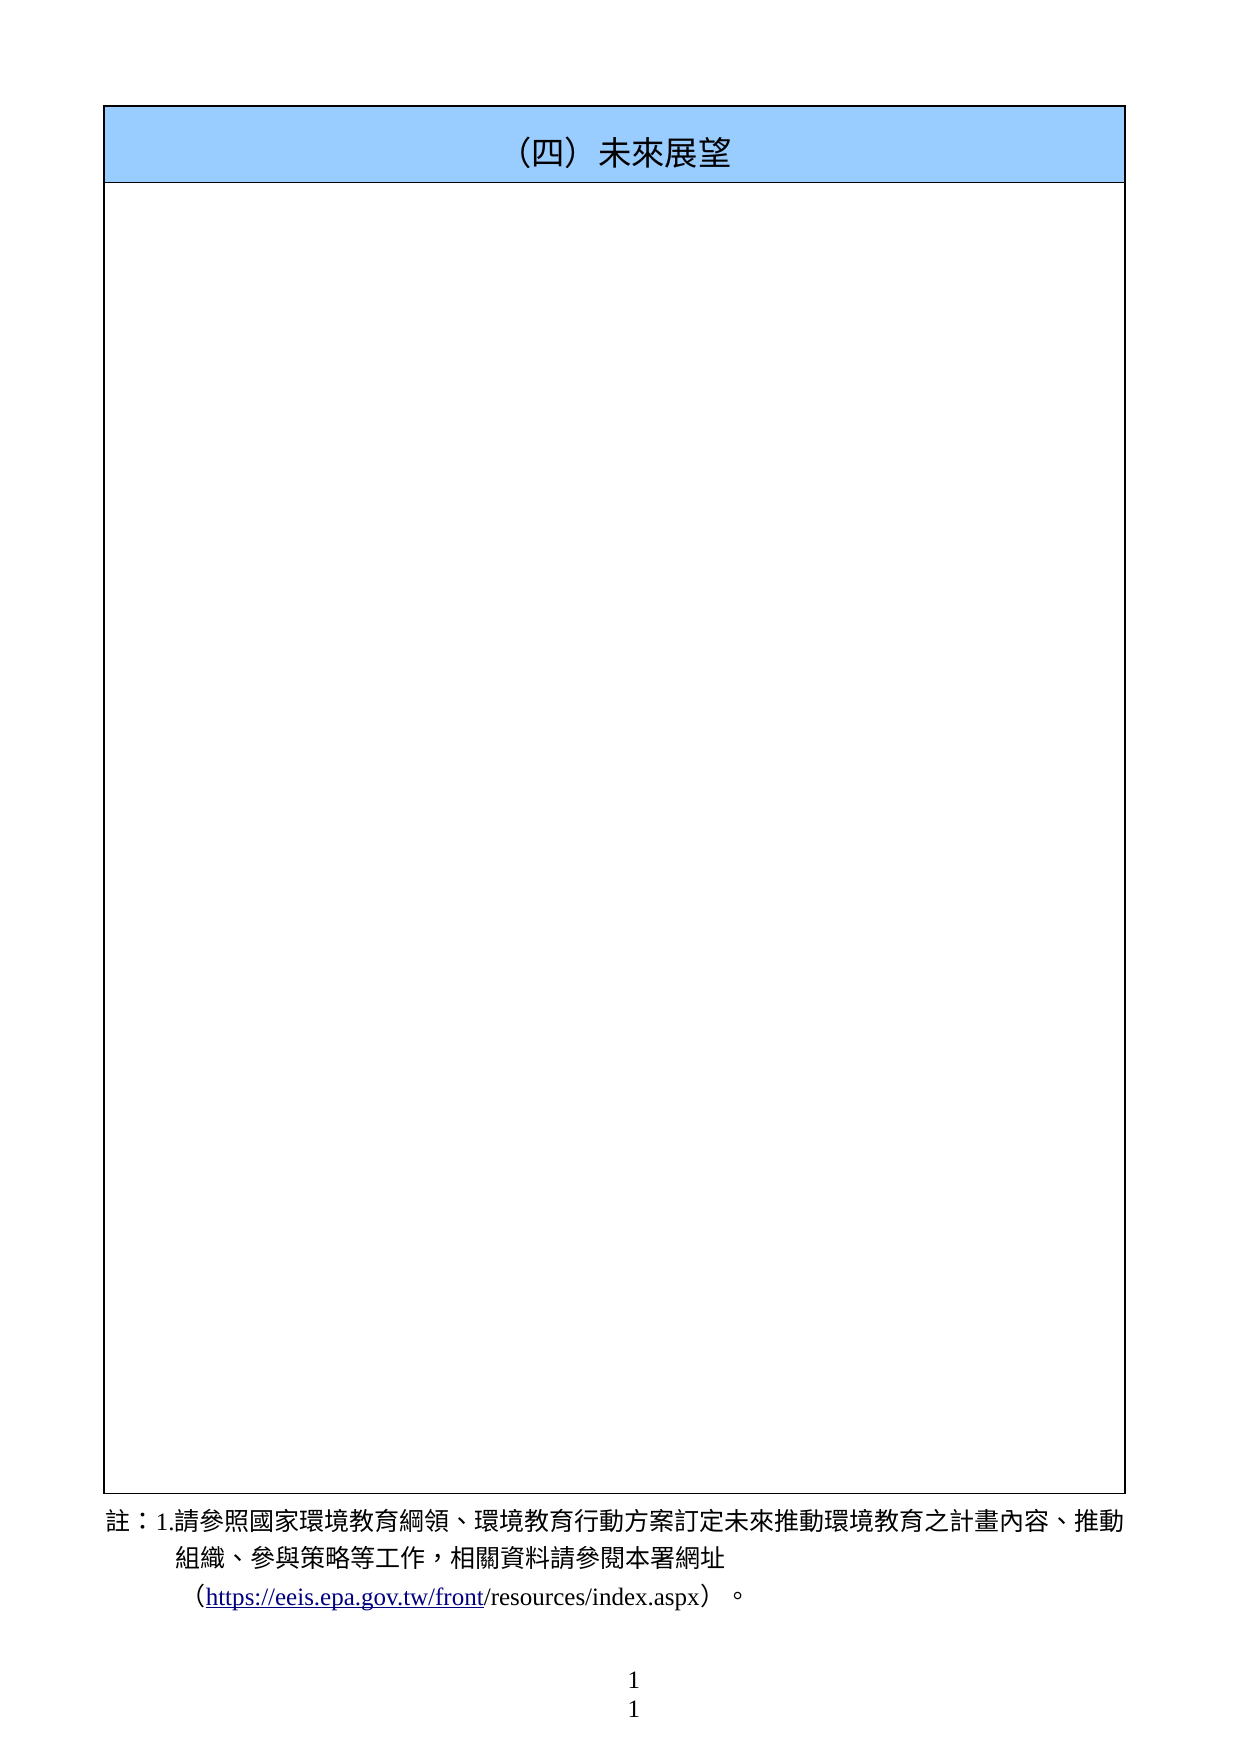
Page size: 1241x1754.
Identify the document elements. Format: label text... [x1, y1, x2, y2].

text （https://eeis.epa.gov.tw/front/resources/index.aspx）。 [181, 1569, 1139, 1607]
text 註：1.請參照國家環境教育綱領、環境教育行動方案訂定未來推動環境教育之計畫內容、推動組織、參與策略等工作，相關資料請參閱本署網址 [106, 1494, 1139, 1569]
table_cell [105, 183, 1124, 1493]
table_header （四）未來展望 [105, 107, 1124, 182]
